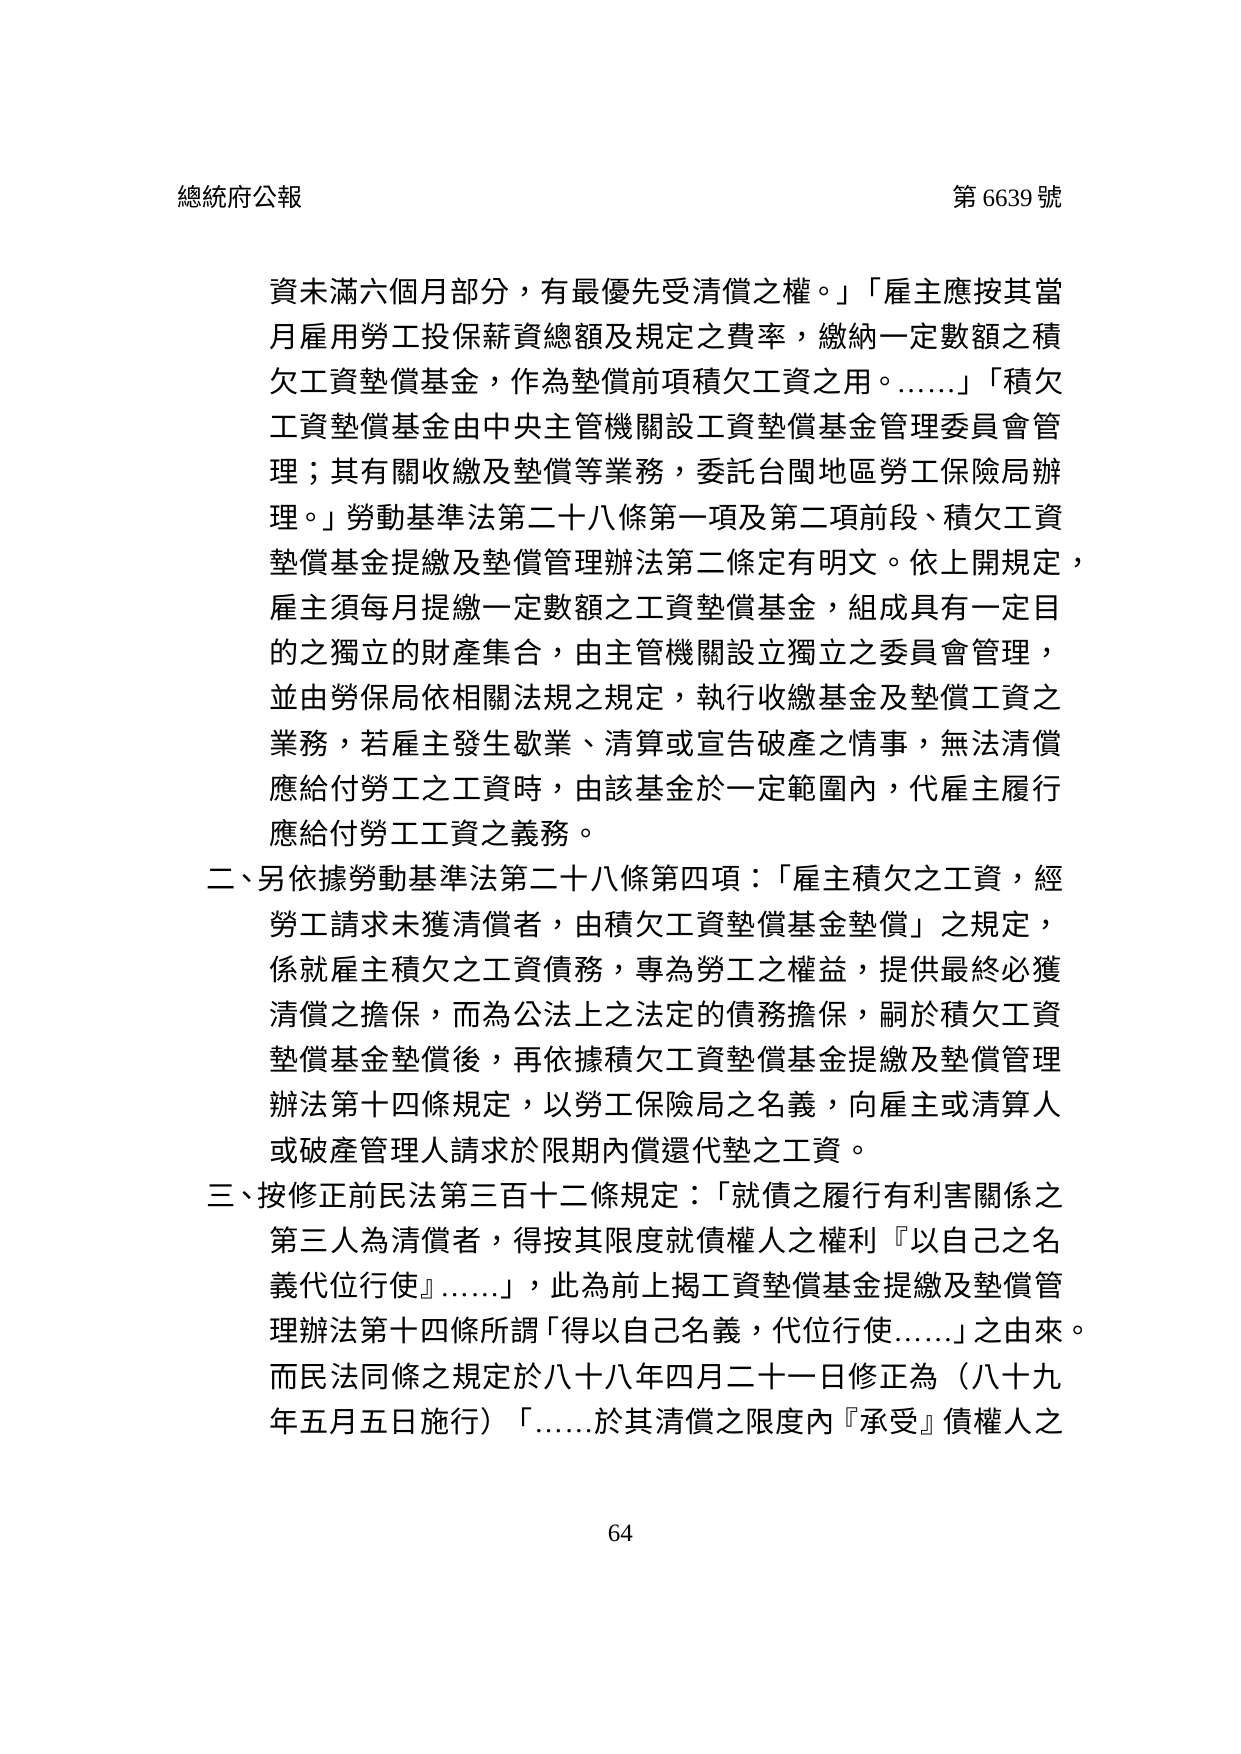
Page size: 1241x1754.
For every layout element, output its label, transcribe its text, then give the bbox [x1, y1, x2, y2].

text 三、按修正前民法第三百十二條規定：「就債之履行有利害關係之第三人為清償者，得按其限度就債權人之權利『以自己之名義代位行使』……」，此為前上揭工資墊償基金提繳及墊償管理辦法第十四條所謂「得以自己名義，代位行使……」之由來。而民法同條之規定於八十八年四月二十一日修正為（八十九年五月五日施行）「……於其清償之限度內『承受』債權人之權利，……。」另同法第七百四十九條亦有「保證人向債權人為清償後，於其清償之限度內，『承受』債權人對於主債務人之債權。……」之類似規定。上開修正係為避免與民法第二百四十二條之規定混淆（見修正理由），而回歸權利之本質，故以正名之。故勞工保險局依勞動基準法第二十八條第四項規定，在一定條件下，有代雇主墊付所積欠勞工工資之義務，其係民法第三百十二條規定，就債之履行有利害關係之第三人，依積欠工資墊償基金提繳及墊償管理辦法第十四條規定：「勞保局依本法第二十八條規定墊償勞工工資後，得以自己名義，代位行使最優先受清償權，依法向雇主或清算人或破產管理人請求於限期內償還墊款」，因此勞工保險局於墊償雇主所積欠之工資後，所得代位行使之債權，即係本於『承受』原來勞工對雇主之工資債權，其不失債權之同一性，而此工資債權係勞工基於私法上之僱傭關係所產生之報酬債權，該工資債權係屬私法上權利，並不因行使代位權（承受）者係政府機關而變更其法律性質，其若有紛爭應屬民事法院之審判權限。 [206, 1170, 1063, 1441]
text 一、按「雇主因歇業、清算或宣告破產，本於勞動契約所積欠之工資未滿六個月部分，有最優先受清償之權。」「雇主應按其當月雇用勞工投保薪資總額及規定之費率，繳納一定數額之積欠工資墊償基金，作為墊償前項積欠工資之用。……」「積欠工資墊償基金由中央主管機關設工資墊償基金管理委員會管理；其有關收繳及墊償等業務，委託台閩地區勞工保險局辦理。」勞動基準法第二十八條第一項及第二項前段、積欠工資墊償基金提繳及墊償管理辦法第二條定有明文。依上開規定，雇主須每月提繳一定數額之工資墊償基金，組成具有一定目的之獨立的財產集合，由主管機關設立獨立之委員會管理，並由勞保局依相關法規之規定，執行收繳基金及墊償工資之業務，若雇主發生歇業、清算或宣告破產之情事，無法清償應給付勞工之工資時，由該基金於一定範圍內，代雇主履行應給付勞工工資之義務。 [206, 266, 1063, 853]
text 二、另依據勞動基準法第二十八條第四項：「雇主積欠之工資，經勞工請求未獲清償者，由積欠工資墊償基金墊償」之規定，係就雇主積欠之工資債務，專為勞工之權益，提供最終必獲清償之擔保，而為公法上之法定的債務擔保，嗣於積欠工資墊償基金墊償後，再依據積欠工資墊償基金提繳及墊償管理辦法第十四條規定，以勞工保險局之名義，向雇主或清算人或破產管理人請求於限期內償還代墊之工資。 [206, 853, 1063, 1170]
